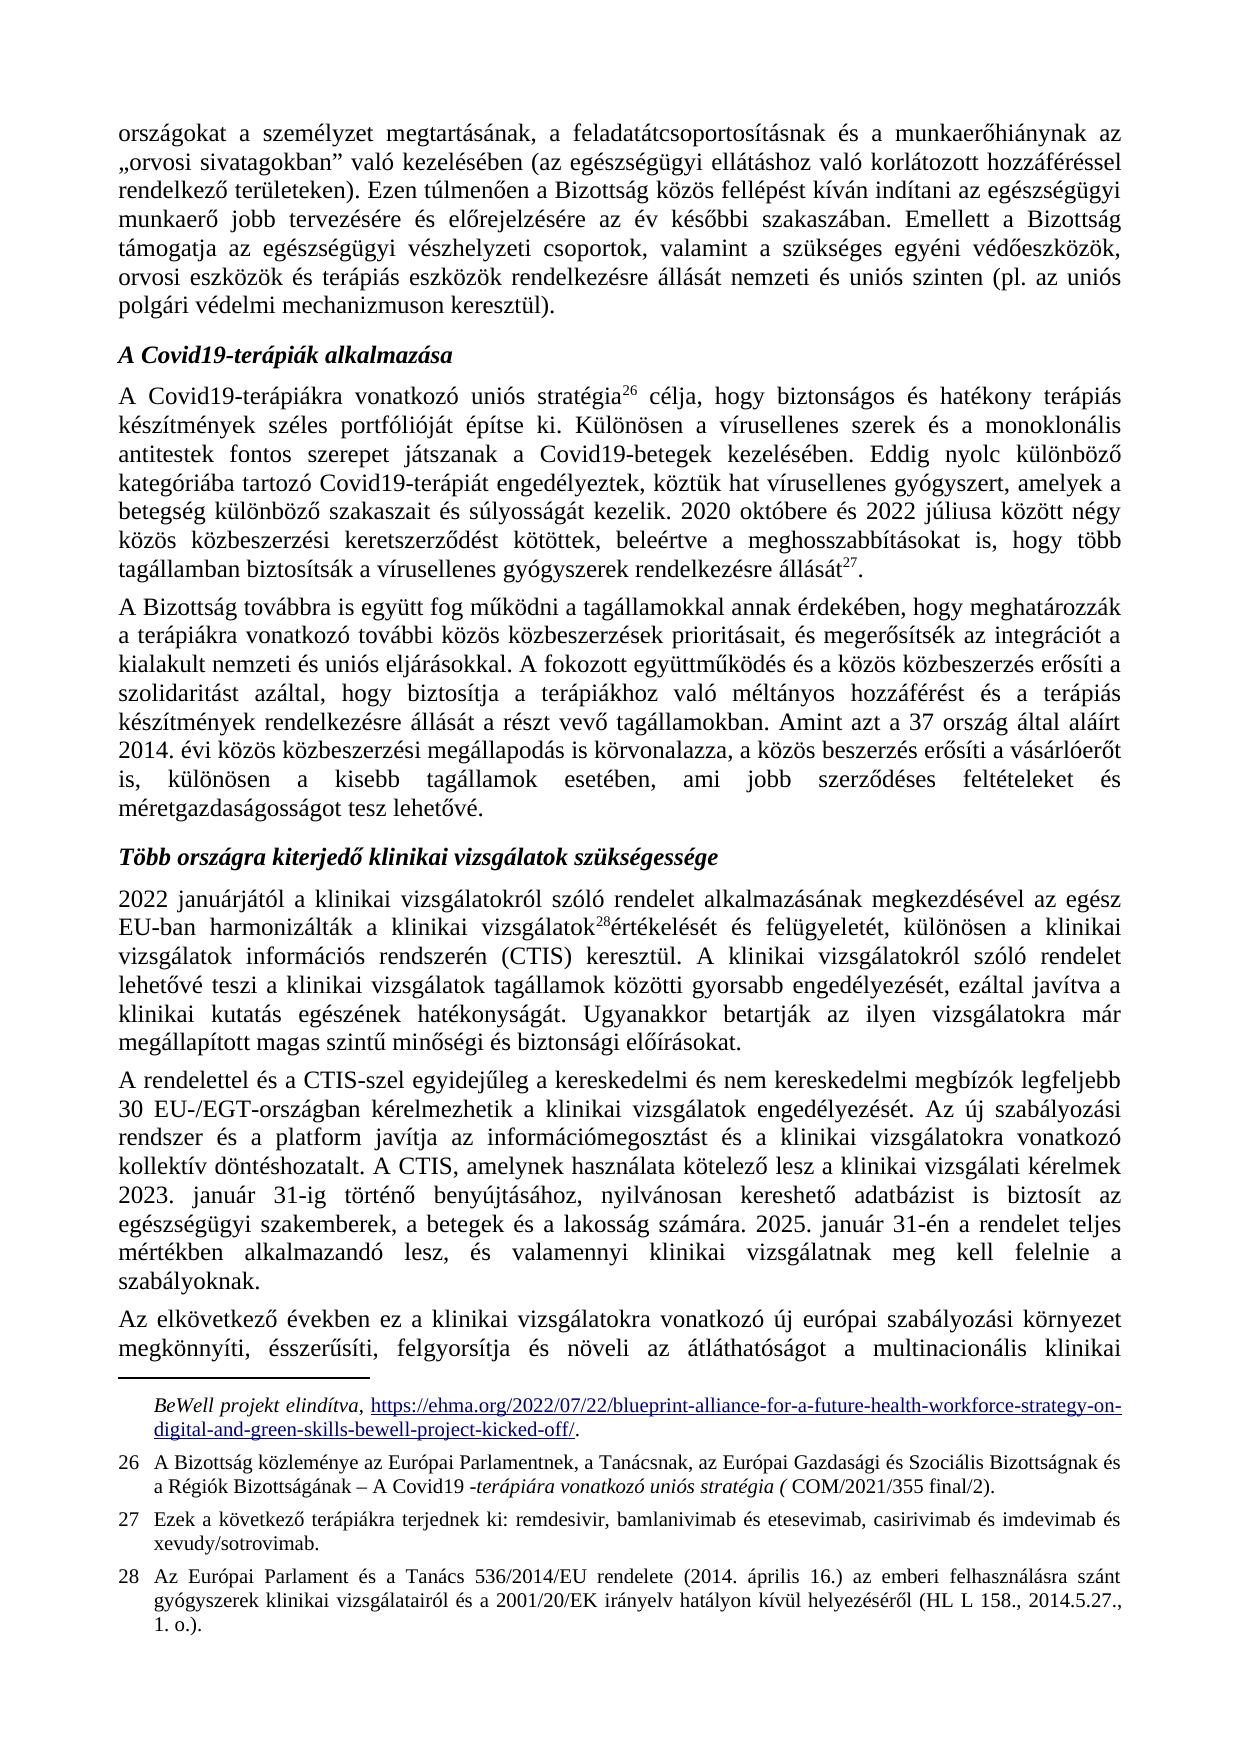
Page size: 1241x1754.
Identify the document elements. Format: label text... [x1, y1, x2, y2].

text Ezek a következő terápiákra terjednek ki: remdesivir, bamlanivimab és etesevimab, casirivimab és imdevimab és xevudy/sotrovimab. [118, 1507, 1122, 1555]
subtitle A Covid19-terápiák alkalmazása [118, 340, 1122, 369]
text BeWell projekt elindítva, https://ehma.org/2022/07/22/blueprint-alliance-for-a-future-health-workforce-strategy-on-digital-and-green-skills-bewell-project-kicked-off/. [118, 1393, 1122, 1441]
text 2022 januárjától a klinikai vizsgálatokról szóló rendelet alkalmazásának megkezdésével az egész EU-ban harmonizálták a klinikai vizsgálatokértékelését és felügyeletét, különösen a klinikai vizsgálatok információs rendszerén (CTIS) keresztül. A klinikai vizsgálatokról szóló rendelet lehetővé teszi a klinikai vizsgálatok tagállamok közötti gyorsabb engedélyezését, ezáltal javítva a klinikai kutatás egészének hatékonyságát. Ugyanakkor betartják az ilyen vizsgálatokra már megállapított magas szintű minőségi és biztonsági előírásokat. [118, 884, 1122, 1056]
text Az elkövetkező években ez a klinikai vizsgálatokra vonatkozó új európai szabályozási környezet megkönnyíti, ésszerűsíti, felgyorsítja és növeli az átláthatóságot a multinacionális klinikai [118, 1304, 1122, 1361]
text A Bizottság közleménye az Európai Parlamentnek, a Tanácsnak, az Európai Gazdasági és Szociális Bizottságnak és a Régiók Bizottságának – A Covid19 -terápiára vonatkozó uniós stratégia ( COM/2021/355 final/2). [118, 1450, 1122, 1498]
text Az Európai Parlament és a Tanács 536/2014/EU rendelete (2014. április 16.) az emberi felhasználásra szánt gyógyszerek klinikai vizsgálatairól és a 2001/20/EK irányelv hatályon kívül helyezéséről (HL L 158., 2014.5.27., 1. o.). [118, 1564, 1122, 1636]
text A rendelettel és a CTIS-szel egyidejűleg a kereskedelmi és nem kereskedelmi megbízók legfeljebb 30 EU-/EGT-országban kérelmezhetik a klinikai vizsgálatok engedélyezését. Az új szabályozási rendszer és a platform javítja az információmegosztást és a klinikai vizsgálatokra vonatkozó kollektív döntéshozatalt. A CTIS, amelynek használata kötelező lesz a klinikai vizsgálati kérelmek 2023. január 31-ig történő benyújtásához, nyilvánosan kereshető adatbázist is biztosít az egészségügyi szakemberek, a betegek és a lakosság számára. 2025. január 31-én a rendelet teljes mértékben alkalmazandó lesz, és valamennyi klinikai vizsgálatnak meg kell felelnie a szabályoknak. [118, 1065, 1122, 1295]
text A Bizottság továbbra is együtt fog működni a tagállamokkal annak érdekében, hogy meghatározzák a terápiákra vonatkozó további közös közbeszerzések prioritásait, és megerősítsék az integrációt a kialakult nemzeti és uniós eljárásokkal. A fokozott együttműködés és a közös közbeszerzés erősíti a szolidaritást azáltal, hogy biztosítja a terápiákhoz való méltányos hozzáférést és a terápiás készítmények rendelkezésre állását a részt vevő tagállamokban. Amint azt a 37 ország által aláírt 2014. évi közös közbeszerzési megállapodás is körvonalazza, a közös beszerzés erősíti a vásárlóerőt is, különösen a kisebb tagállamok esetében, ami jobb szerződéses feltételeket és méretgazdaságosságot tesz lehetővé. [118, 592, 1122, 822]
subtitle Több országra kiterjedő klinikai vizsgálatok szükségessége [118, 842, 1122, 871]
text A Covid19-terápiákra vonatkozó uniós stratégia célja, hogy biztonságos és hatékony terápiás készítmények széles portfólióját építse ki. Különösen a vírusellenes szerek és a monoklonális antitestek fontos szerepet játszanak a Covid19-betegek kezelésében. Eddig nyolc különböző kategóriába tartozó Covid19-terápiát engedélyeztek, köztük hat vírusellenes gyógyszert, amelyek a betegség különböző szakaszait és súlyosságát kezelik. 2020 októbere és 2022 júliusa között négy közös közbeszerzési keretszerződést kötöttek, beleértve a meghosszabbításokat is, hogy több tagállamban biztosítsák a vírusellenes gyógyszerek rendelkezésre állását. [118, 381, 1122, 583]
text országokat a személyzet megtartásának, a feladatátcsoportosításnak és a munkaerőhiánynak az „orvosi sivatagokban” való kezelésében (az egészségügyi ellátáshoz való korlátozott hozzáféréssel rendelkező területeken). Ezen túlmenően a Bizottság közös fellépést kíván indítani az egészségügyi munkaerő jobb tervezésére és előrejelzésére az év későbbi szakaszában. Emellett a Bizottság támogatja az egészségügyi vészhelyzeti csoportok, valamint a szükséges egyéni védőeszközök, orvosi eszközök és terápiás eszközök rendelkezésre állását nemzeti és uniós szinten (pl. az uniós polgári védelmi mechanizmuson keresztül). [118, 118, 1122, 319]
